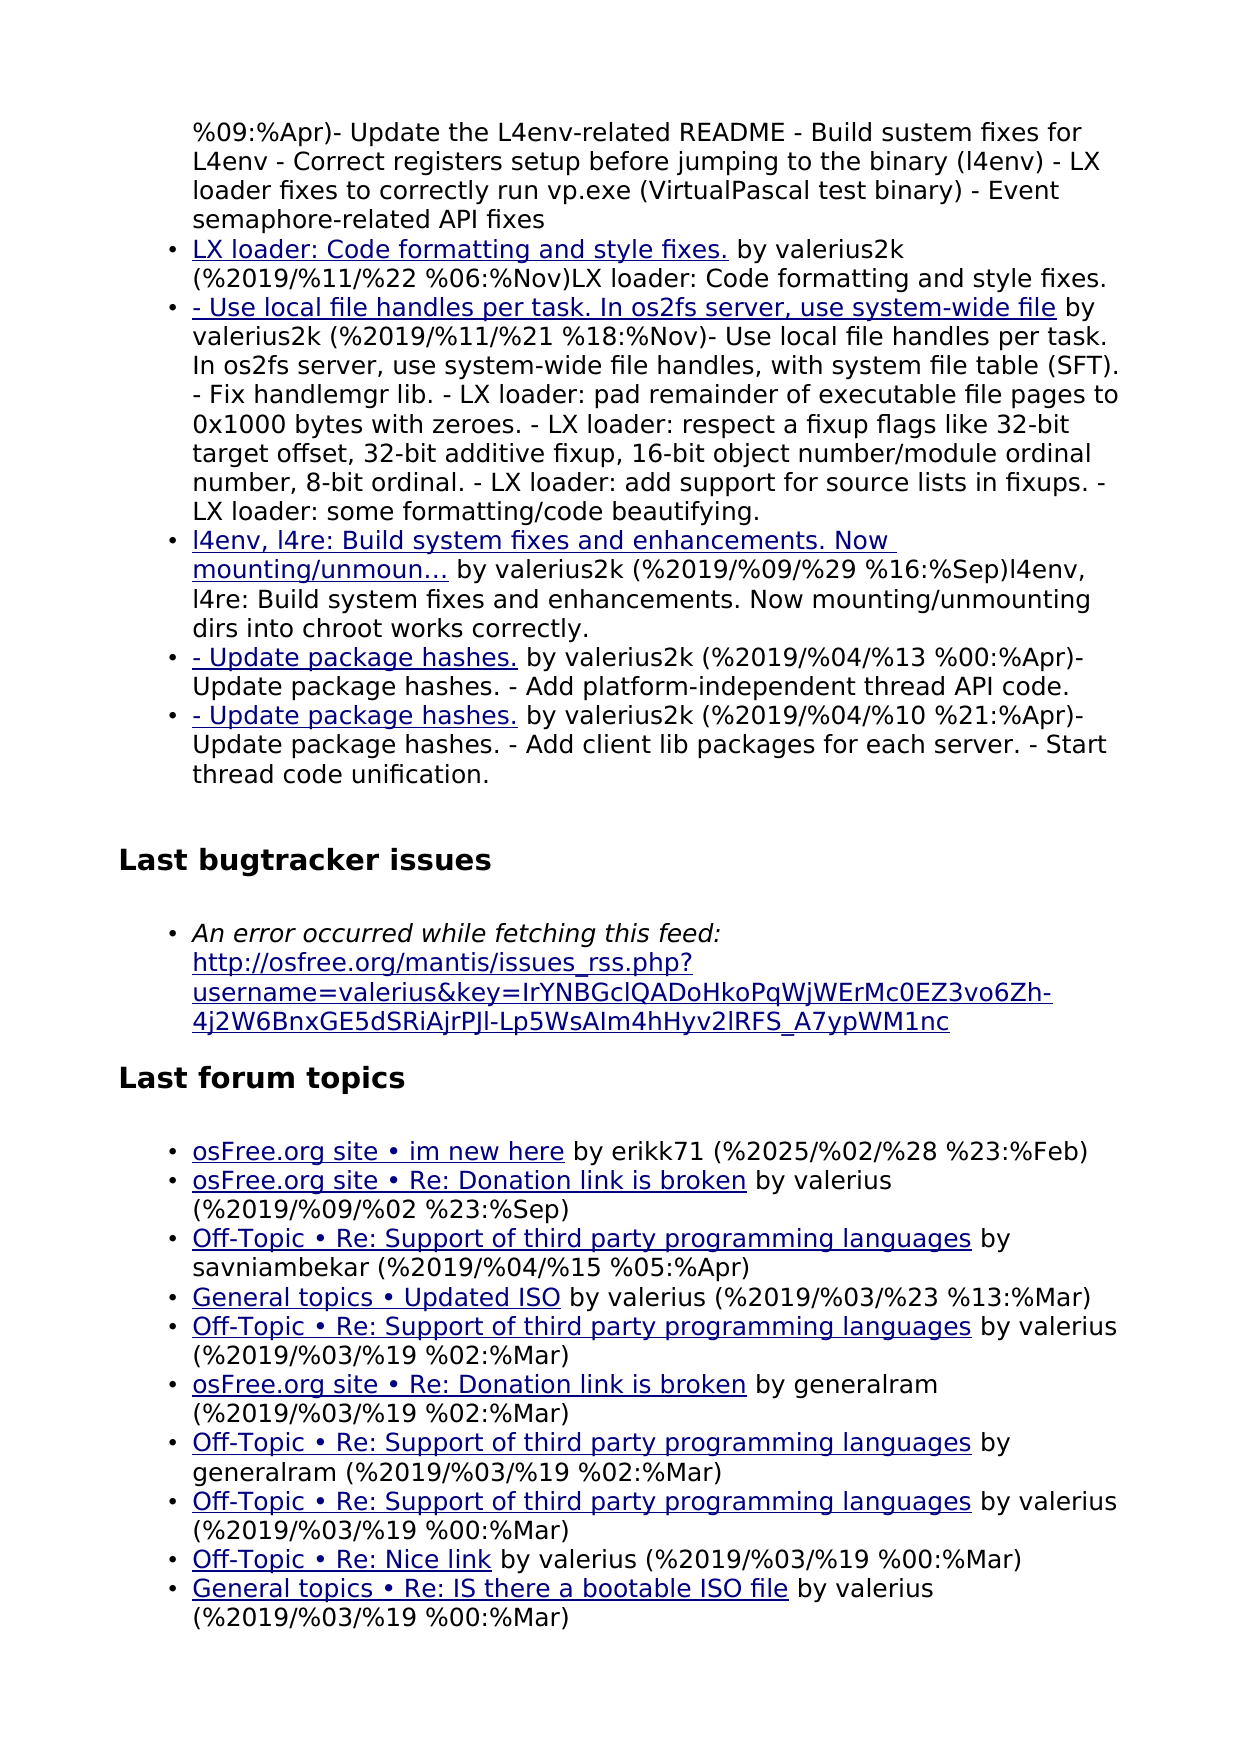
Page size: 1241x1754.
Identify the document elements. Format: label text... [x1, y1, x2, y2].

list - Update package hashes. by valerius2k (%2019/%04/%10 %21:%Apr)- Update package hashes. - Add client lib packages for each server. - Start thread code unification. [177, 701, 1122, 789]
list Off-Topic • Re: Support of third party programming languages by valerius (%2019/%03/%19 %00:%Mar) [177, 1487, 1122, 1545]
list General topics • Re: IS there a bootable ISO file by valerius (%2019/%03/%19 %00:%Mar) [177, 1574, 1122, 1633]
list l4env, l4re: Build system fixes and enhancements. Now mounting/unmoun… by valerius2k (%2019/%09/%29 %16:%Sep)l4env, l4re: Build system fixes and enhancements. Now mounting/unmounting dirs into chroot works correctly. [177, 526, 1122, 643]
list An error occurred while fetching this feed: http://osfree.org/mantis/issues_rss.php?username=valerius&key=IrYNBGclQADoHkoPqWjWErMc0EZ3vo6Zh-4j2W6BnxGE5dSRiAjrPJl-Lp5WsAIm4hHyv2lRFS_A7ypWM1nc [177, 919, 1122, 1036]
list osFree.org site • Re: Donation link is broken by generalram (%2019/%03/%19 %02:%Mar) [177, 1370, 1122, 1429]
list Off-Topic • Re: Support of third party programming languages by savniambekar (%2019/%04/%15 %05:%Apr) [177, 1224, 1122, 1283]
list General topics • Updated ISO by valerius (%2019/%03/%23 %13:%Mar) [177, 1283, 1122, 1312]
list Off-Topic • Re: Support of third party programming languages by valerius (%2019/%03/%19 %02:%Mar) [177, 1312, 1122, 1370]
list Off-Topic • Re: Nice link by valerius (%2019/%03/%19 %00:%Mar) [177, 1545, 1122, 1574]
list - Update package hashes. by valerius2k (%2019/%04/%13 %00:%Apr)- Update package hashes. - Add platform-independent thread API code. [177, 643, 1122, 701]
subtitle Last forum topics [118, 1061, 1122, 1095]
list LX loader: Code formatting and style fixes. by valerius2k (%2019/%11/%22 %06:%Nov)LX loader: Code formatting and style fixes. [177, 235, 1122, 293]
list osFree.org site • im new here by erikk71 (%2025/%02/%28 %23:%Feb) [177, 1137, 1122, 1166]
subtitle Last bugtracker issues [118, 843, 1122, 877]
list Off-Topic • Re: Support of third party programming languages by generalram (%2019/%03/%19 %02:%Mar) [177, 1429, 1122, 1487]
list %09:%Apr)- Update the L4env-related README - Build sustem fixes for L4env - Correct registers setup before jumping to the binary (l4env) - LX loader fixes to correctly run vp.exe (VirtualPascal test binary) - Event semaphore-related API fixes [177, 118, 1122, 235]
list osFree.org site • Re: Donation link is broken by valerius (%2019/%09/%02 %23:%Sep) [177, 1166, 1122, 1224]
list - Use local file handles per task. In os2fs server, use system-wide file by valerius2k (%2019/%11/%21 %18:%Nov)- Use local file handles per task. In os2fs server, use system-wide file handles, with system file table (SFT). - Fix handlemgr lib. - LX loader: pad remainder of executable file pages to 0x1000 bytes with zeroes. - LX loader: respect a fixup flags like 32-bit target offset, 32-bit additive fixup, 16-bit object number/module ordinal number, 8-bit ordinal. - LX loader: add support for source lists in fixups. - LX loader: some formatting/code beautifying. [177, 293, 1122, 526]
